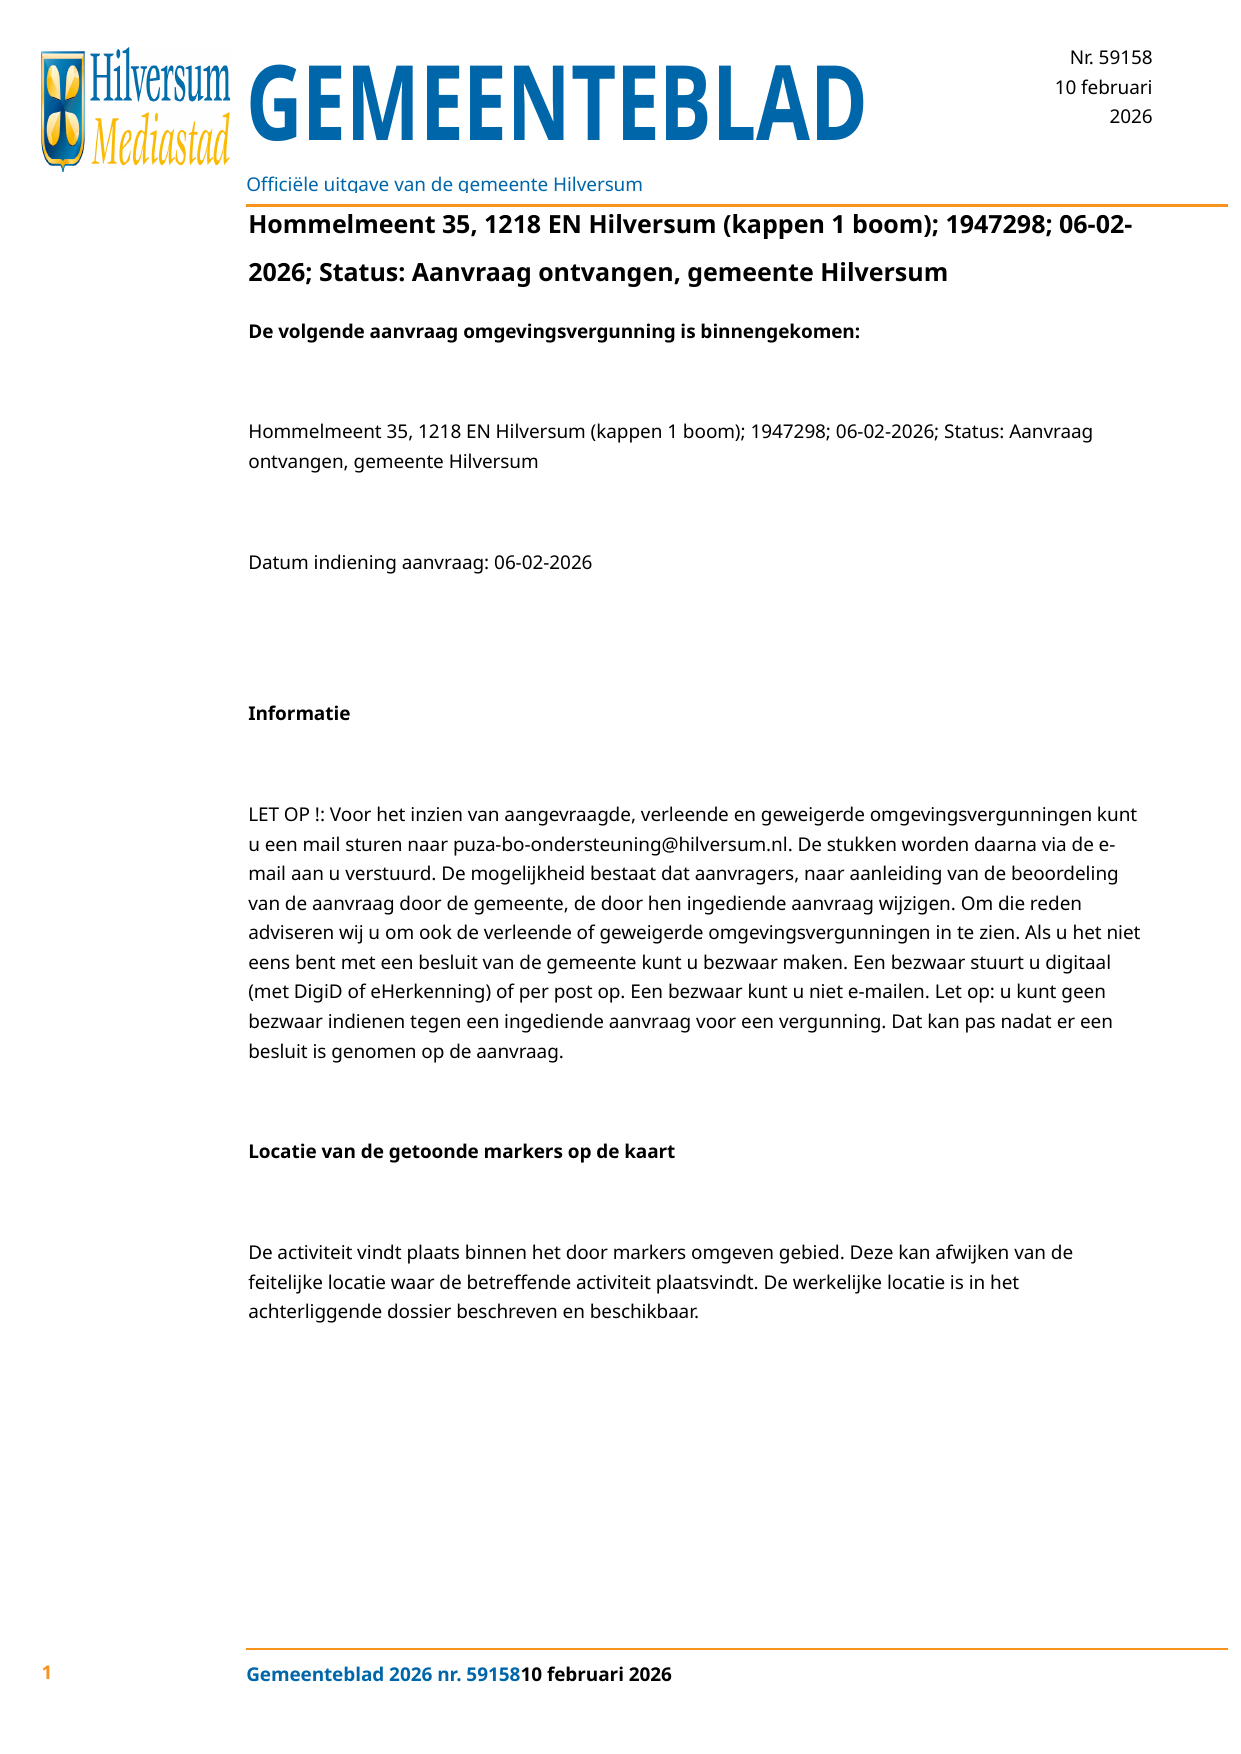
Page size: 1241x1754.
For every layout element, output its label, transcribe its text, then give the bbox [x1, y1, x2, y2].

text De volgende aanvraag omgevingsvergunning is binnengekomen: [248, 318, 1152, 344]
text LET OP !: Voor het inzien van aangevraagde, verleende en geweigerde omgevingsvergunningen kunt u een mail sturen naar puza-bo-ondersteuning@hilversum.nl. De stukken worden daarna via de e-mail aan u verstuurd. De mogelijkheid bestaat dat aanvragers, naar aanleiding van de beoordeling van de aanvraag door de gemeente, de door hen ingediende aanvraag wijzigen. Om die reden adviseren wij u om ook de verleende of geweigerde omgevingsvergunningen in te zien. Als u het niet eens bent met een besluit van de gemeente kunt u bezwaar maken. Een bezwaar stuurt u digitaal (met DigiD of eHerkenning) of per post op. Een bezwaar kunt u niet e-mailen. Let op: u kunt geen bezwaar indienen tegen een ingediende aanvraag voor een vergunning. Dat kan pas nadat er een besluit is genomen op de aanvraag. [248, 801, 1152, 1064]
text Informatie [248, 700, 1152, 726]
text De activiteit vindt plaats binnen het door markers omgeven gebied. Deze kan afwijken van de feitelijke locatie waar de betreffende activiteit plaatsvindt. De werkelijke locatie is in het achterliggende dossier beschreven en beschikbaar. [248, 1239, 1152, 1324]
text Datum indiening aanvraag: 06-02-2026 [248, 549, 1152, 575]
text Hommelmeent 35, 1218 EN Hilversum (kappen 1 boom); 1947298; 06-02-2026; Status: Aanvraag ontvangen, gemeente Hilversum [248, 419, 1152, 474]
text Locatie van de getoonde markers op de kaart [248, 1139, 1152, 1164]
text Hommelmeent 35, 1218 EN Hilversum (kappen 1 boom); 1947298; 06-02-2026; Status: Aanvraag ontvangen, gemeente Hilversum [248, 207, 1152, 288]
picture [41, 47, 231, 172]
